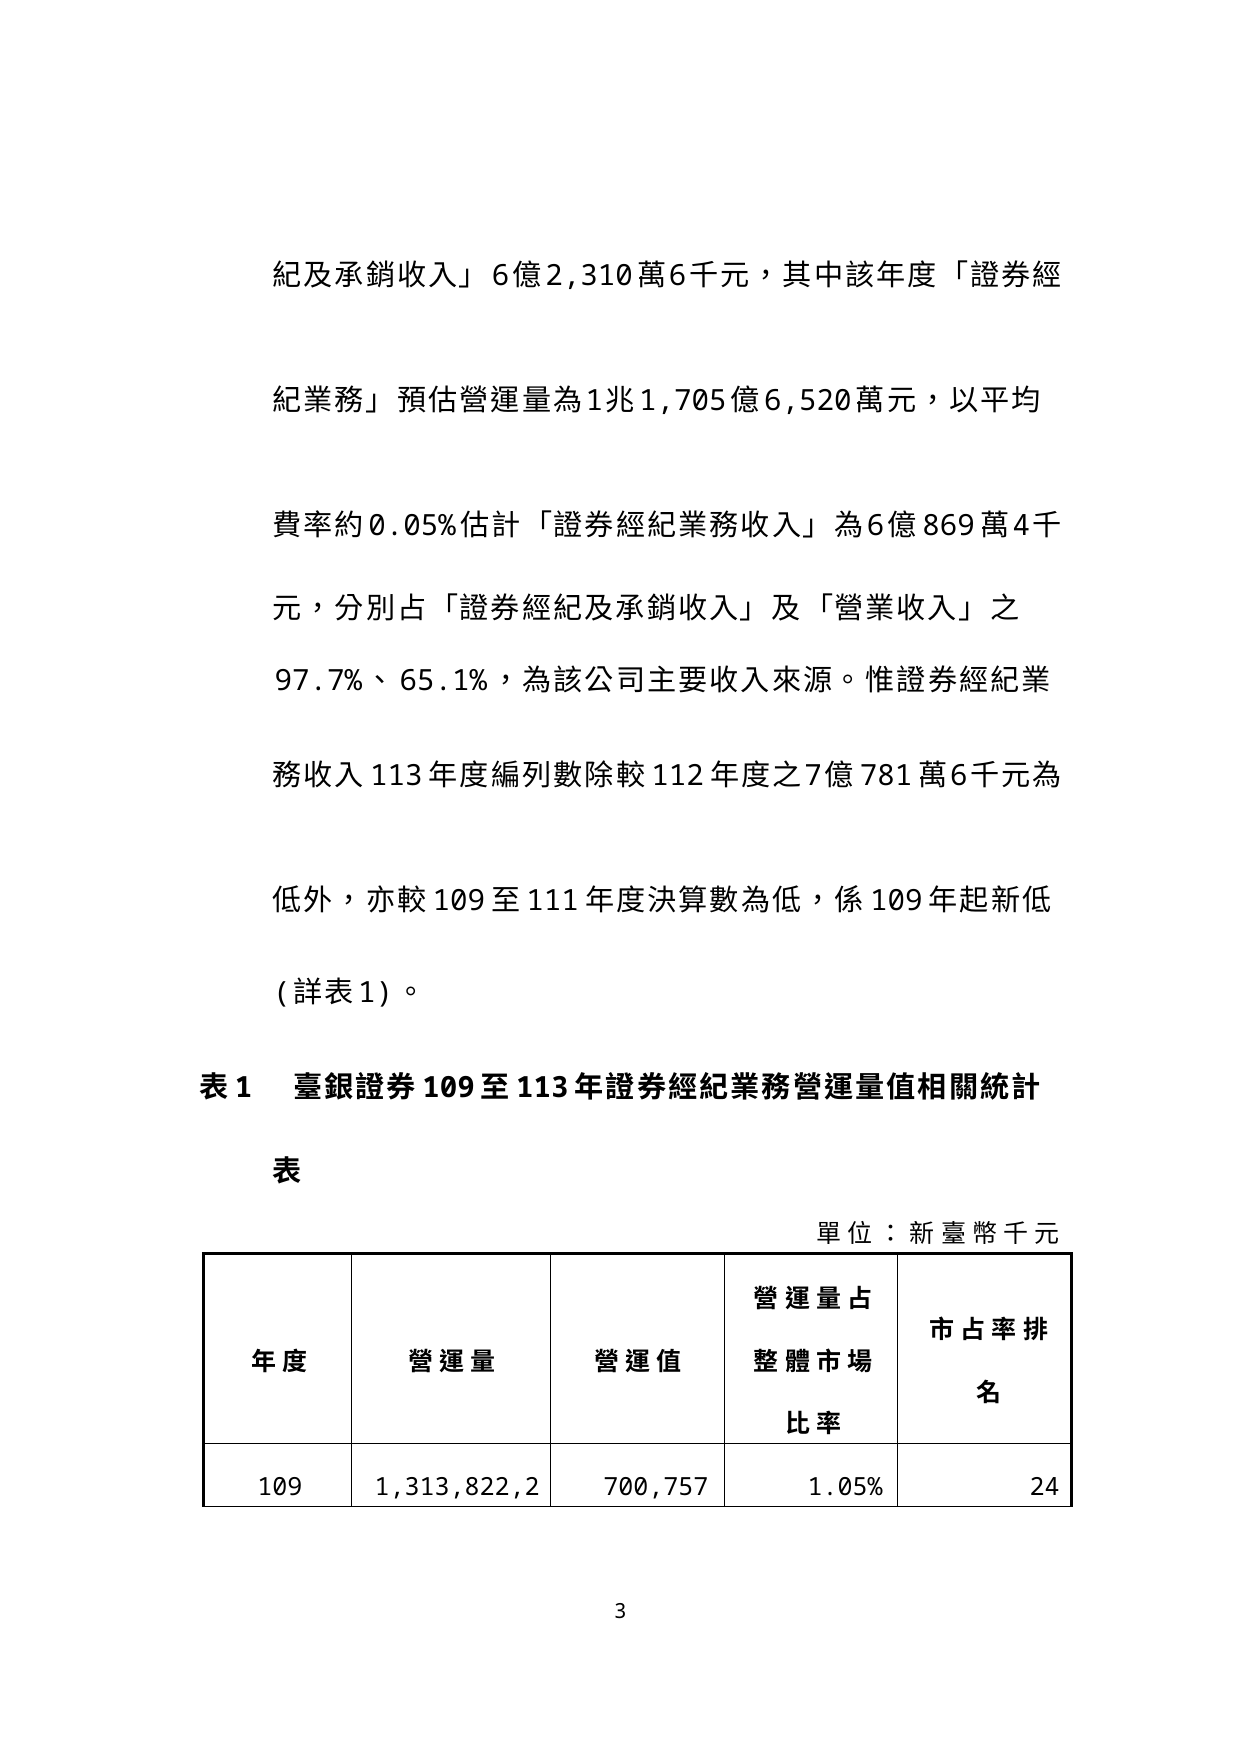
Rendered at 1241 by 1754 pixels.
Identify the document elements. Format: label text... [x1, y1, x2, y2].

table_header 年度 [205, 1255, 351, 1443]
table_header 市占率排名 [898, 1255, 1070, 1443]
text 紀及承銷收入」6億2,310萬6千元，其中該年度「證券經紀業務」預估營運量為1兆1,705億6,520萬元，以平均費率約0.05%估計「證券經紀業務收入」為6億869萬4千元，分別占「證券經紀及承銷收入」及「營業收入」之97.7%、65.1%，為該公司主要收入來源。惟證券經紀業務收入113年度編列數除較112年度之7億781萬6千元為低外，亦較109至111年度決算數為低，係109年起新低(詳表1)。 [265, 189, 1063, 1002]
text 表1 臺銀證券109至113年證券經紀業務營運量值相關統計表 [192, 1002, 1063, 1189]
table_cell 1.05% [725, 1444, 897, 1506]
table_header 營運量 [352, 1255, 550, 1443]
table_cell 1,313,822,2 [352, 1444, 550, 1506]
table_cell 700,757 [551, 1444, 724, 1506]
table_header 營運量占整體市場比率 [725, 1255, 897, 1443]
table_header 營運值 [551, 1255, 724, 1443]
text 單位：新臺幣千元 [192, 1189, 1063, 1252]
table_cell 109 [205, 1444, 351, 1506]
table_cell 24 [898, 1444, 1070, 1506]
